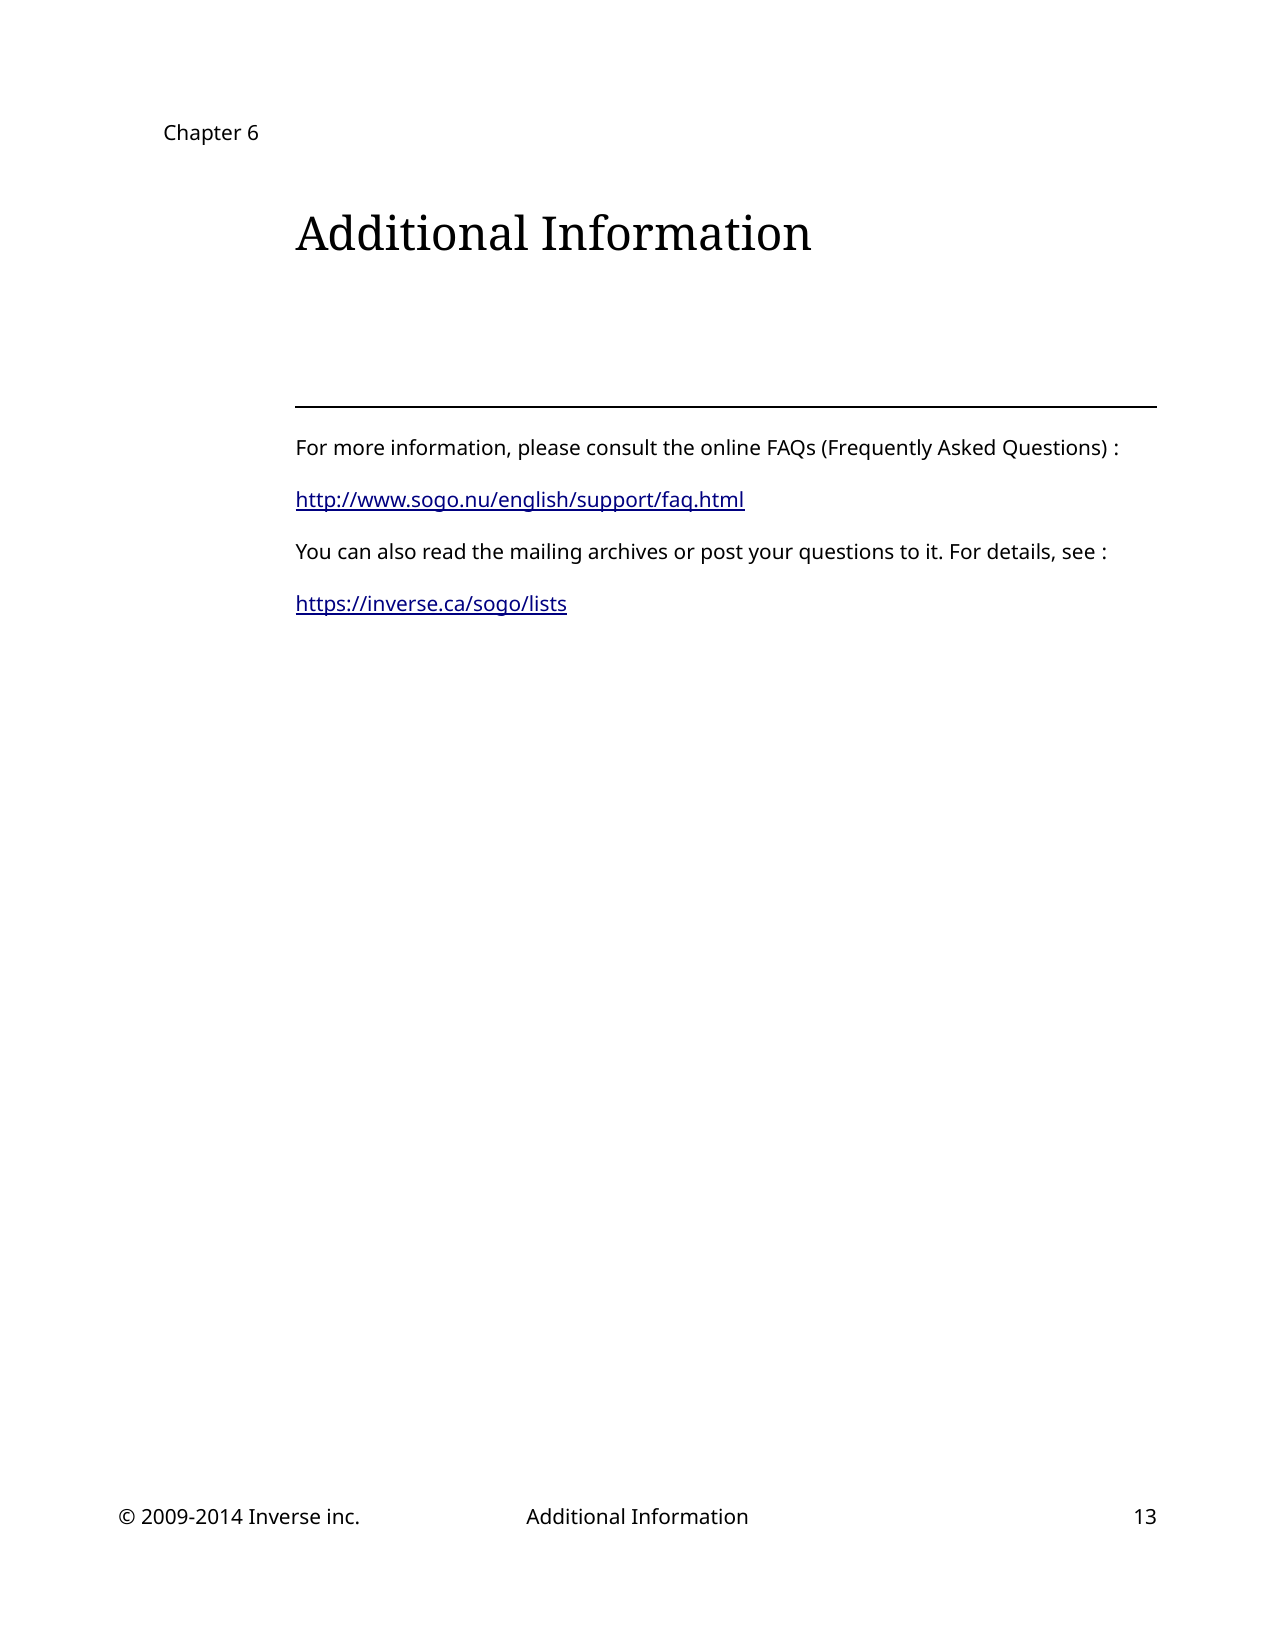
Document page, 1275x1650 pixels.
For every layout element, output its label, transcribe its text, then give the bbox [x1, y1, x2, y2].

text You can also read the mailing archives or post your questions to it. For details, see : [295, 537, 1157, 566]
text http://www.sogo.nu/english/support/faq.html [295, 485, 1157, 513]
text https://inverse.ca/sogo/lists [295, 589, 1157, 618]
text For more information, please consult the online FAQs (Frequently Asked Questions) : [295, 433, 1157, 461]
subtitle Additional Information [295, 201, 1157, 406]
